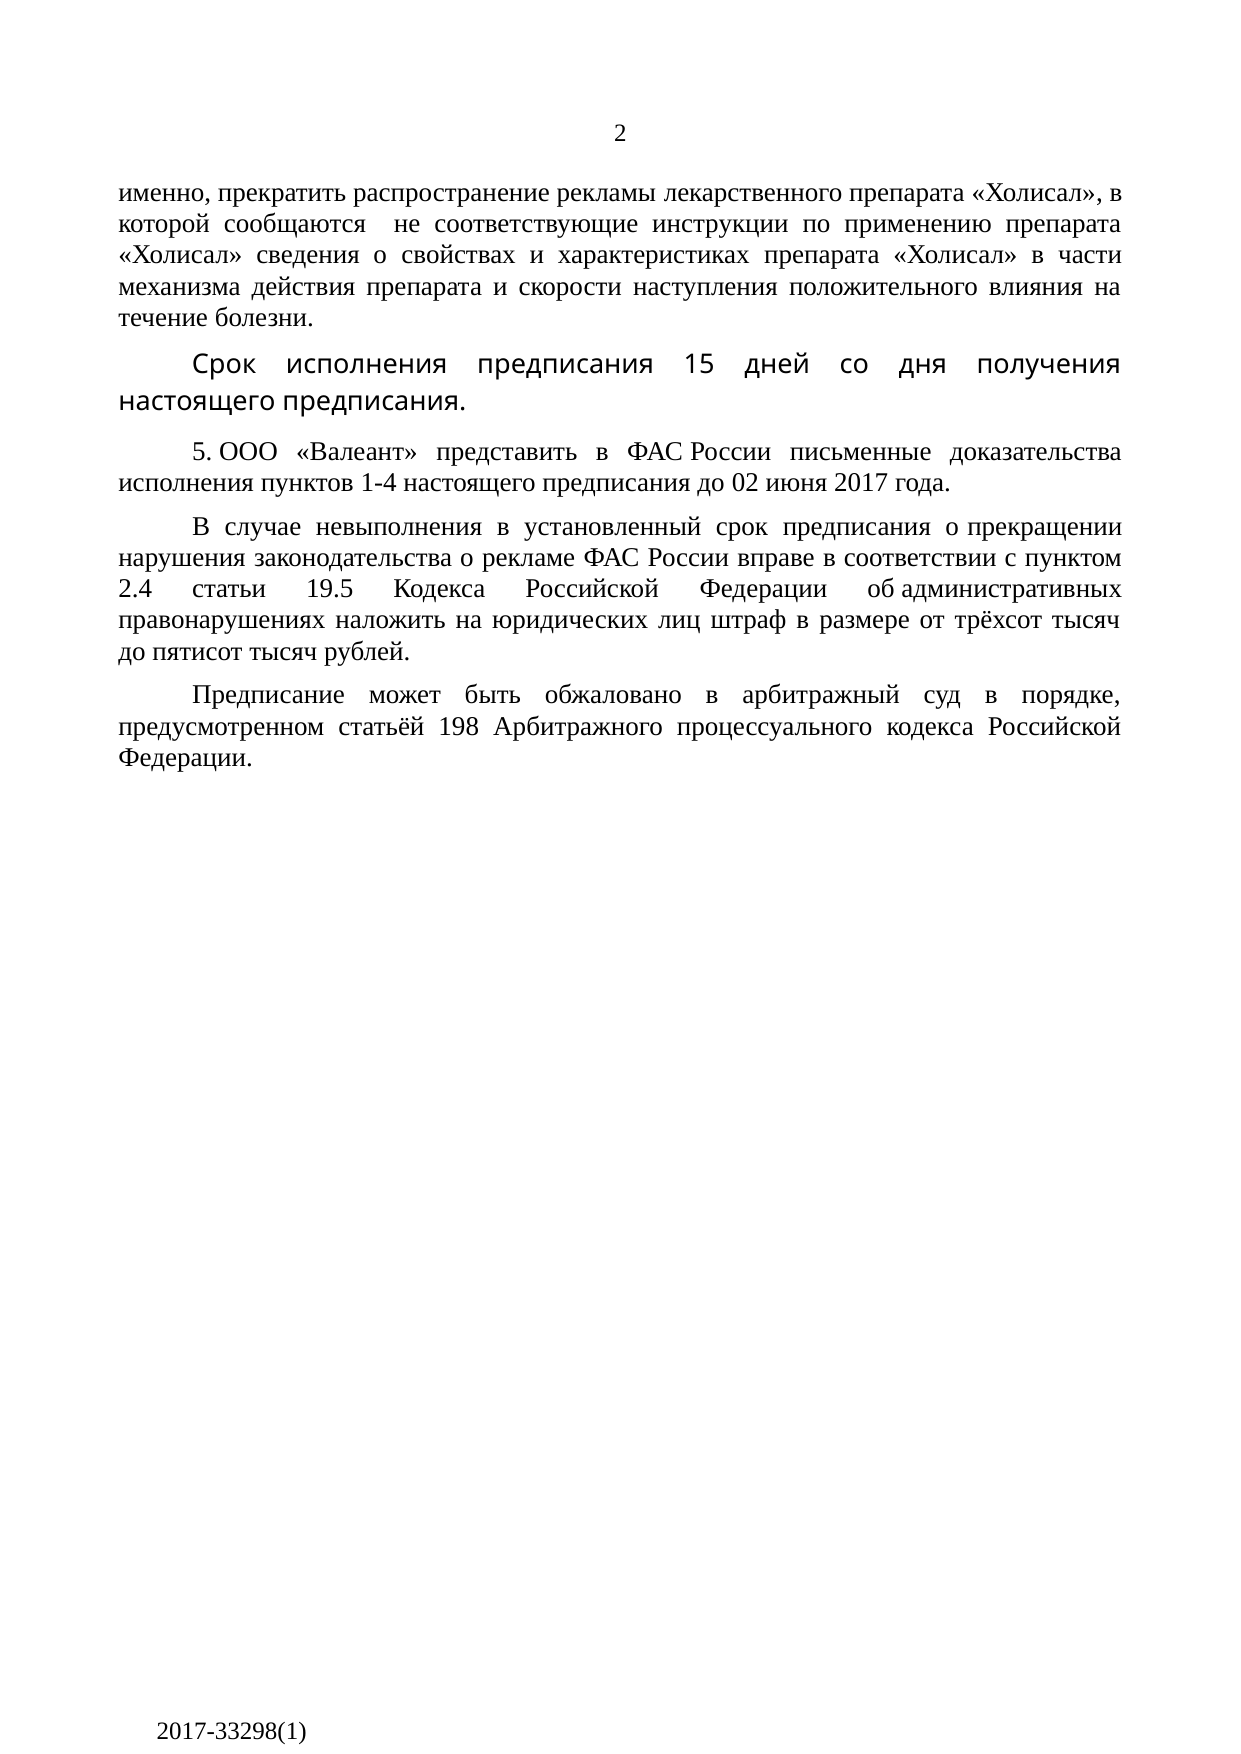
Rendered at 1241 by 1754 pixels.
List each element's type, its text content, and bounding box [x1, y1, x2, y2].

list именно, прекратить распространение рекламы лекарственного препарата «Холисал», в которой сообщаются не соответствующие инструкции по применению препарата «Холисал» сведения о свойствах и характеристиках препарата «Холисал» в части механизма действия препарата и скорости наступления положительного влияния на течение болезни. [118, 176, 1122, 332]
text В случае невыполнения в установленный срок предписания о прекращении нарушения законодательства о рекламе ФАС России вправе в соответствии с пунктом 2.4 статьи 19.5 Кодекса Российской Федерации об административных правонарушениях наложить на юридических лиц штраф в размере от трёхсот тысяч до пятисот тысяч рублей. [118, 510, 1122, 666]
text Срок исполнения предписания 15 дней со дня получения настоящего предписания. [118, 344, 1122, 418]
text Предписание может быть обжаловано в арбитражный суд в порядке, предусмотренном статьёй 198 Арбитражного процессуального кодекса Российской Федерации. [118, 678, 1122, 772]
text 5. ООО «Валеант» представить в ФАС России письменные доказательства исполнения пунктов 1-4 настоящего предписания до 02 июня 2017 года. [118, 435, 1122, 498]
